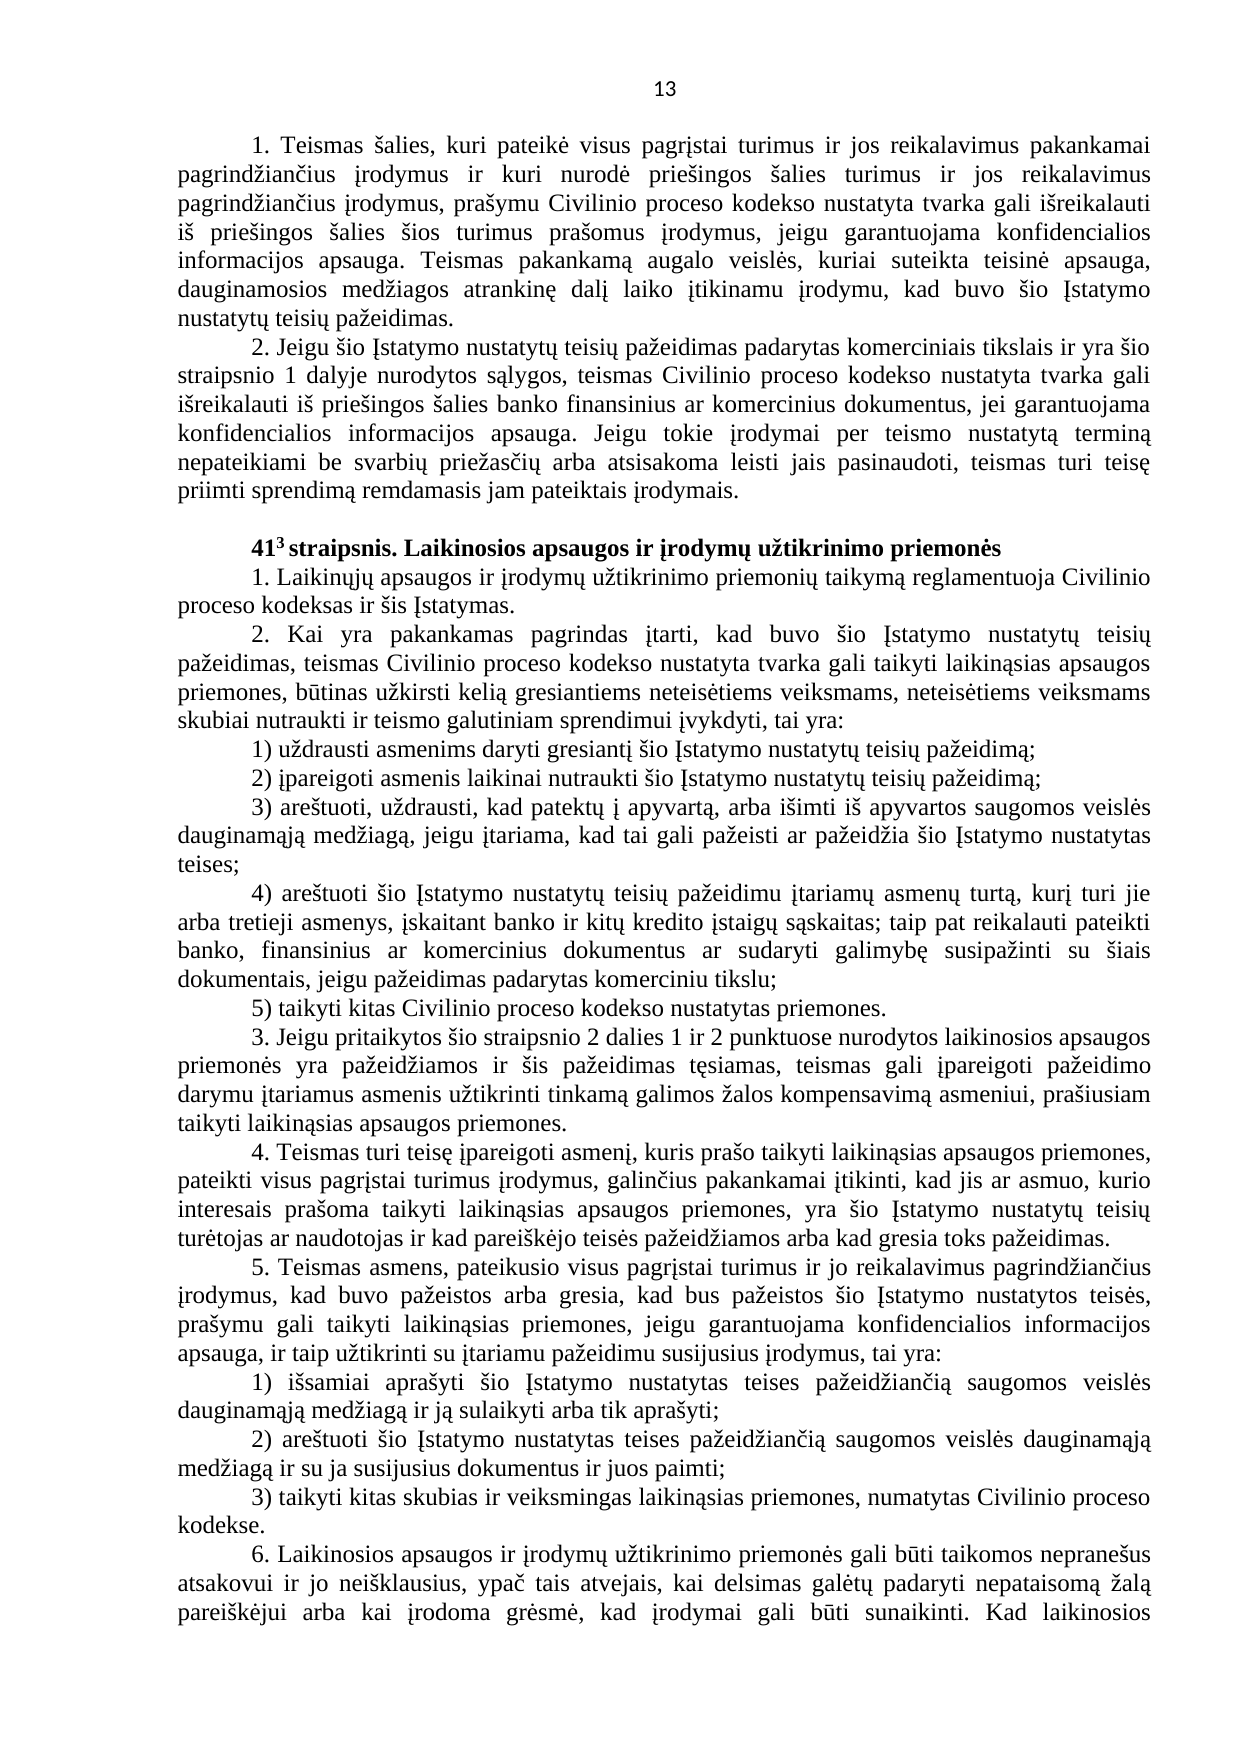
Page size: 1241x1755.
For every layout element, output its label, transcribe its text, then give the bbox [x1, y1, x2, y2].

text 2. Jeigu šio Įstatymo nustatytų teisių pažeidimas padarytas komerciniais tikslais ir yra šio straipsnio 1 dalyje nurodytos sąlygos, teismas Civilinio proceso kodekso nustatyta tvarka gali išreikalauti iš priešingos šalies banko finansinius ar komercinius dokumentus, jei garantuojama konfidencialios informacijos apsauga. Jeigu tokie įrodymai per teismo nustatytą terminą nepateikiami be svarbių priežasčių arba atsisakoma leisti jais pasinaudoti, teismas turi teisę priimti sprendimą remdamasis jam pateiktais įrodymais. [177, 332, 1152, 504]
text 5) taikyti kitas Civilinio proceso kodekso nustatytas priemones. [177, 993, 1152, 1022]
text 1) išsamiai aprašyti šio Įstatymo nustatytas teises pažeidžiančią saugomos veislės dauginamąją medžiagą ir ją sulaikyti arba tik aprašyti; [177, 1367, 1152, 1424]
text 1) uždrausti asmenims daryti gresiantį šio Įstatymo nustatytų teisių pažeidimą; [177, 734, 1152, 763]
text 1. Teismas šalies, kuri pateikė visus pagrįstai turimus ir jos reikalavimus pakankamai pagrindžiančius įrodymus ir kuri nurodė priešingos šalies turimus ir jos reikalavimus pagrindžiančius įrodymus, prašymu Civilinio proceso kodekso nustatyta tvarka gali išreikalauti iš priešingos šalies šios turimus prašomus įrodymus, jeigu garantuojama konfidencialios informacijos apsauga. Teismas pakankamą augalo veislės, kuriai suteikta teisinė apsauga, dauginamosios medžiagos atrankinę dalį laiko įtikinamu įrodymu, kad buvo šio Įstatymo nustatytų teisių pažeidimas. [177, 131, 1152, 332]
text 3. Jeigu pritaikytos šio straipsnio 2 dalies 1 ir 2 punktuose nurodytos laikinosios apsaugos priemonės yra pažeidžiamos ir šis pažeidimas tęsiamas, teismas gali įpareigoti pažeidimo darymu įtariamus asmenis užtikrinti tinkamą galimos žalos kompensavimą asmeniui, prašiusiam taikyti laikinąsias apsaugos priemones. [177, 1022, 1152, 1137]
text 3) taikyti kitas skubias ir veiksmingas laikinąsias priemones, numatytas Civilinio proceso kodekse. [177, 1482, 1152, 1539]
text 5. Teismas asmens, pateikusio visus pagrįstai turimus ir jo reikalavimus pagrindžiančius įrodymus, kad buvo pažeistos arba gresia, kad bus pažeistos šio Įstatymo nustatytos teisės, prašymu gali taikyti laikinąsias priemones, jeigu garantuojama konfidencialios informacijos apsauga, ir taip užtikrinti su įtariamu pažeidimu susijusius įrodymus, tai yra: [177, 1252, 1152, 1367]
text 413 straipsnis. Laikinosios apsaugos ir įrodymų užtikrinimo priemonės [177, 533, 1152, 562]
text 2. Kai yra pakankamas pagrindas įtarti, kad buvo šio Įstatymo nustatytų teisių pažeidimas, teismas Civilinio proceso kodekso nustatyta tvarka gali taikyti laikinąsias apsaugos priemones, būtinas užkirsti kelią gresiantiems neteisėtiems veiksmams, neteisėtiems veiksmams skubiai nutraukti ir teismo galutiniam sprendimui įvykdyti, tai yra: [177, 619, 1152, 734]
text 1. Laikinųjų apsaugos ir įrodymų užtikrinimo priemonių taikymą reglamentuoja Civilinio proceso kodeksas ir šis Įstatymas. [177, 562, 1152, 619]
text 6. Laikinosios apsaugos ir įrodymų užtikrinimo priemonės gali būti taikomos nepranešus atsakovui ir jo neišklausius, ypač tais atvejais, kai delsimas galėtų padaryti nepataisomą žalą pareiškėjui arba kai įrodoma grėsmė, kad įrodymai gali būti sunaikinti. Kad laikinosios [177, 1539, 1152, 1626]
text 2) areštuoti šio Įstatymo nustatytas teises pažeidžiančią saugomos veislės dauginamąją medžiagą ir su ja susijusius dokumentus ir juos paimti; [177, 1424, 1152, 1482]
text 4. Teismas turi teisę įpareigoti asmenį, kuris prašo taikyti laikinąsias apsaugos priemones, pateikti visus pagrįstai turimus įrodymus, galinčius pakankamai įtikinti, kad jis ar asmuo, kurio interesais prašoma taikyti laikinąsias apsaugos priemones, yra šio Įstatymo nustatytų teisių turėtojas ar naudotojas ir kad pareiškėjo teisės pažeidžiamos arba kad gresia toks pažeidimas. [177, 1137, 1152, 1252]
text 3) areštuoti, uždrausti, kad patektų į apyvartą, arba išimti iš apyvartos saugomos veislės dauginamąją medžiagą, jeigu įtariama, kad tai gali pažeisti ar pažeidžia šio Įstatymo nustatytas teises; [177, 792, 1152, 878]
text 2) įpareigoti asmenis laikinai nutraukti šio Įstatymo nustatytų teisių pažeidimą; [177, 763, 1152, 792]
text 4) areštuoti šio Įstatymo nustatytų teisių pažeidimu įtariamų asmenų turtą, kurį turi jie arba tretieji asmenys, įskaitant banko ir kitų kredito įstaigų sąskaitas; taip pat reikalauti pateikti banko, finansinius ar komercinius dokumentus ar sudaryti galimybę susipažinti su šiais dokumentais, jeigu pažeidimas padarytas komerciniu tikslu; [177, 878, 1152, 993]
